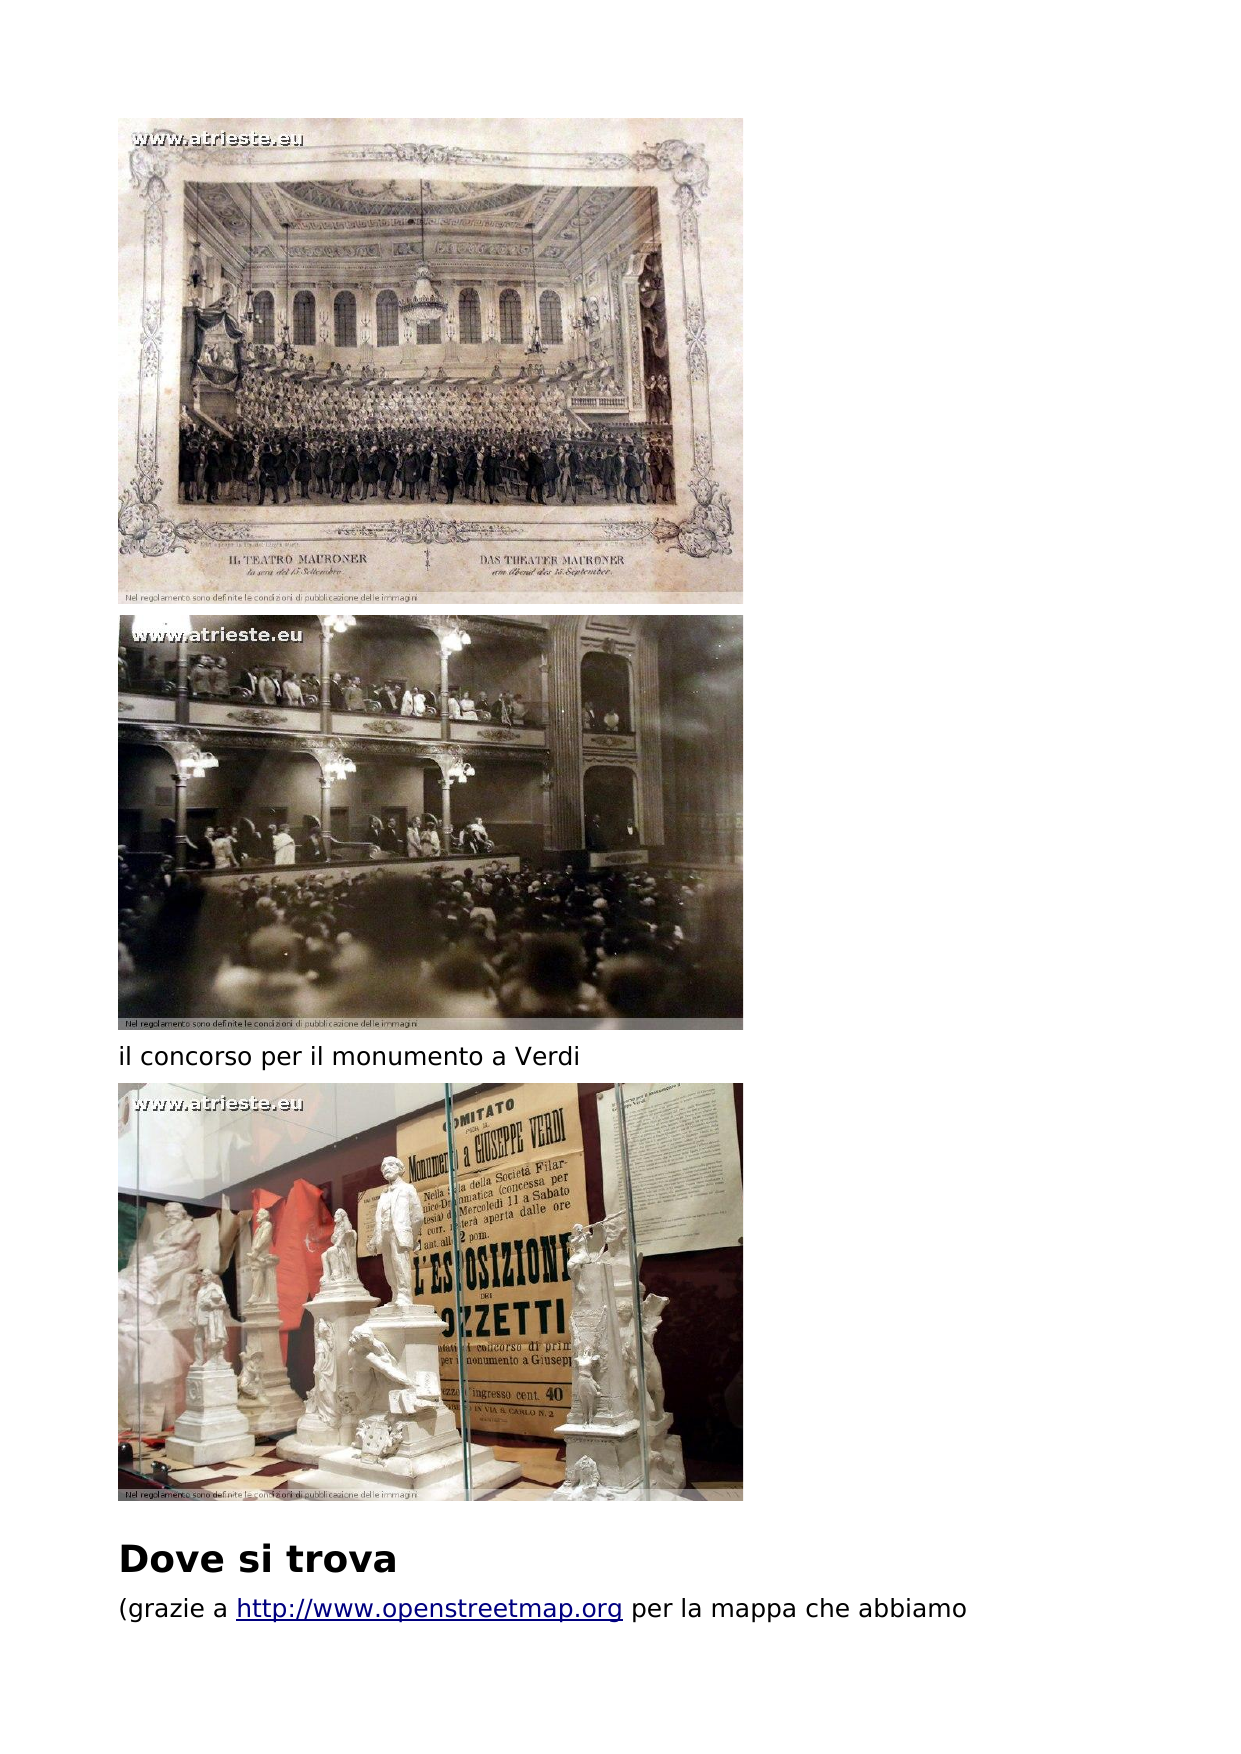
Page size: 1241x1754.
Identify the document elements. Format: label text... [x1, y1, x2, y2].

text il concorso per il monumento a Verdi [118, 1042, 1122, 1071]
text (grazie a http://www.openstreetmap.org per la mappa che abbiamo [118, 1594, 1122, 1623]
picture [118, 615, 744, 1030]
subtitle Dove si trova [118, 1538, 1122, 1581]
picture [118, 1083, 744, 1501]
picture [118, 118, 744, 604]
